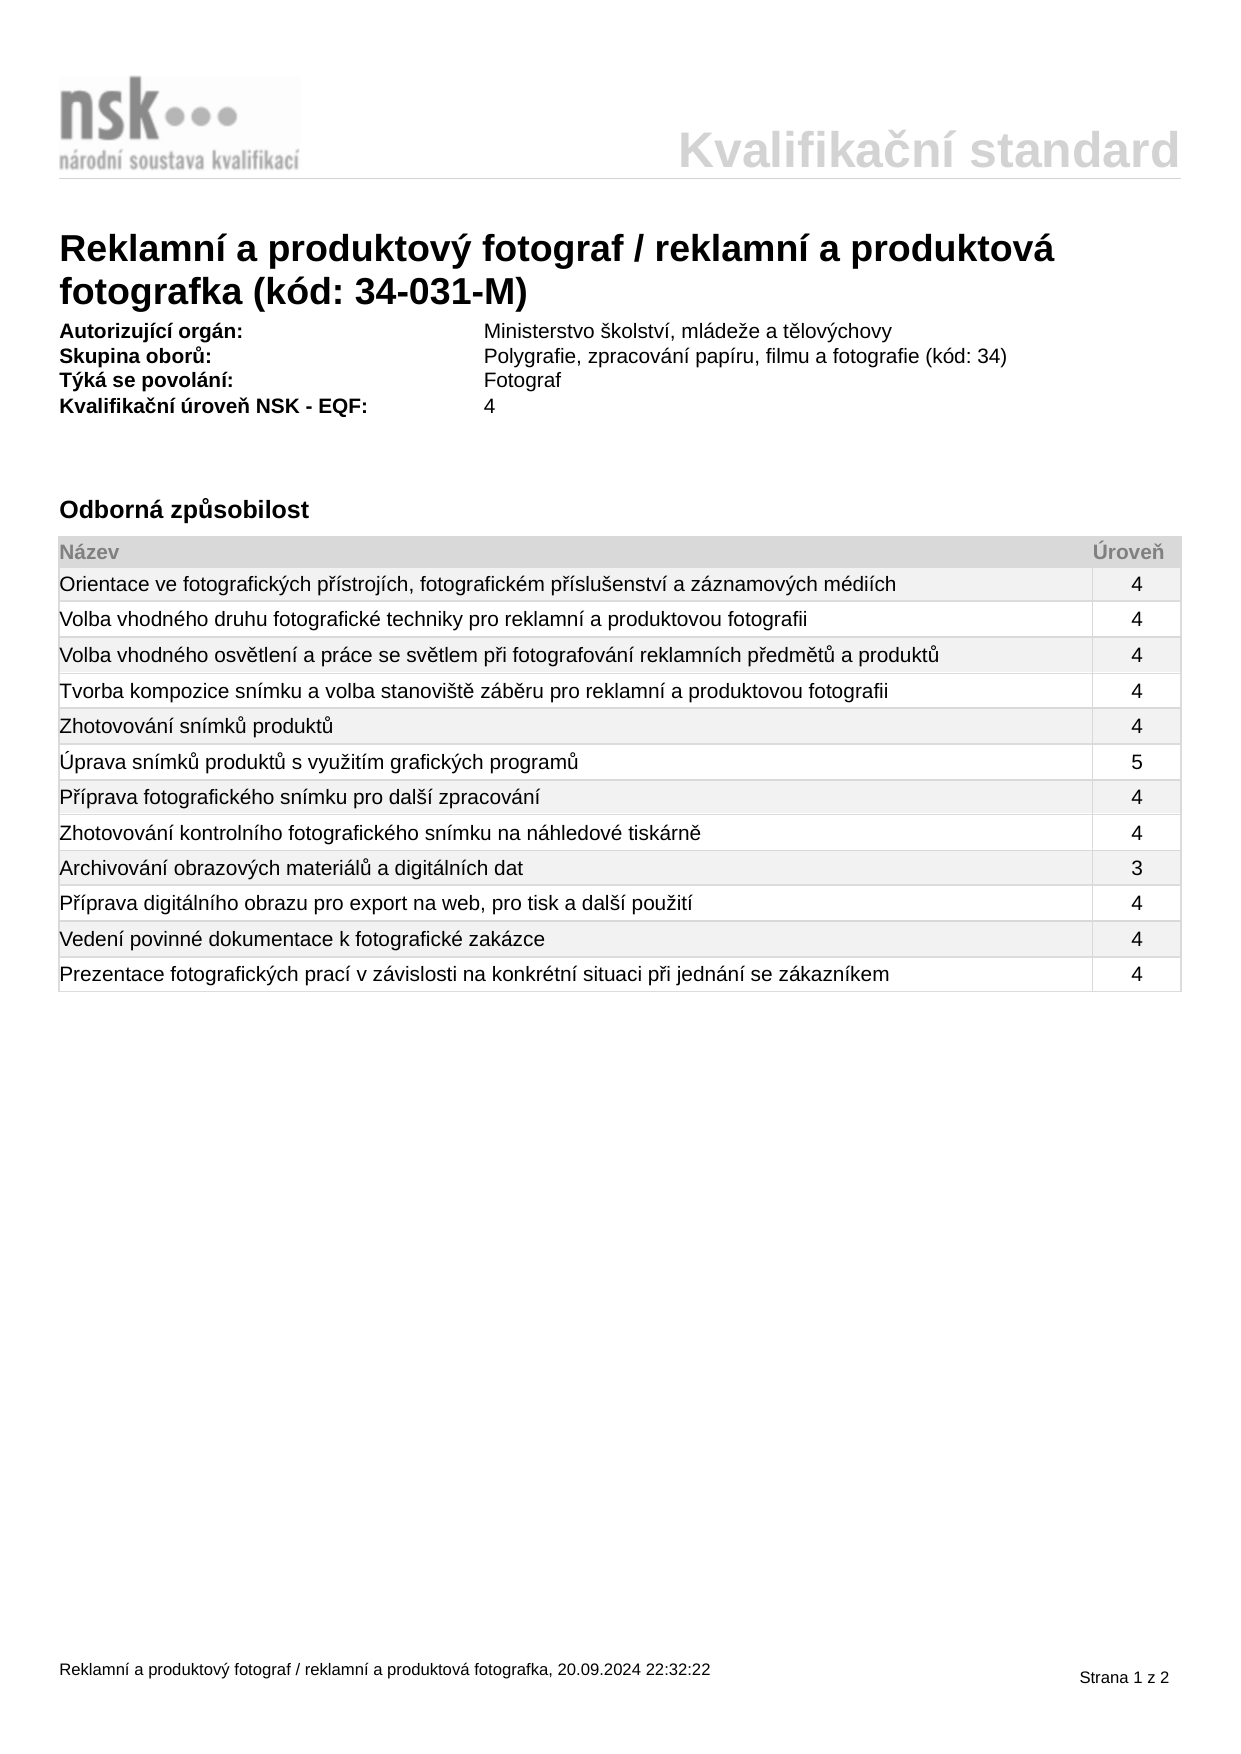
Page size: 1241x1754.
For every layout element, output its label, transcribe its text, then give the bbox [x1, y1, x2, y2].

table_cell [1093, 418, 1169, 489]
table_cell [862, 1291, 1093, 1475]
table_cell Kvalifikační úroveň NSK - EQF: [59, 394, 483, 417]
table_cell [59, 992, 483, 1291]
table_cell [862, 1475, 1093, 1659]
table_cell 4 [1093, 638, 1180, 672]
table_cell 3 [1093, 851, 1180, 884]
table_cell [1093, 524, 1169, 536]
table_cell [626, 418, 862, 489]
table_cell [626, 196, 862, 224]
table_cell Polygrafie, zpracování papíru, filmu a fotografie (kód: 34) [484, 344, 1181, 368]
table_cell [59, 524, 483, 536]
table_cell 4 [484, 394, 1181, 417]
table_cell [1093, 1475, 1169, 1659]
table_cell Reklamní a produktový fotograf / reklamní a produktová fotografka (kód: 34-031-M) [59, 224, 1181, 313]
table_cell [626, 524, 862, 536]
table_cell Název [60, 538, 1092, 566]
table_cell Skupina oborů: [59, 344, 483, 368]
table_cell [862, 418, 1093, 489]
table_cell [484, 196, 620, 224]
picture [58, 59, 621, 172]
table_cell Vedení povinné dokumentace k fotografické zakázce [60, 922, 1092, 956]
table_cell 4 [1093, 602, 1180, 636]
table_cell 5 [1093, 745, 1180, 779]
table_cell 4 [1093, 922, 1180, 956]
table_header [621, 59, 626, 172]
table_cell [59, 1291, 483, 1475]
table_cell Archivování obrazových materiálů a digitálních dat [60, 851, 1092, 884]
table_cell 4 [1093, 781, 1180, 813]
table_cell [862, 313, 1093, 319]
table_cell [1169, 196, 1181, 224]
table_cell [484, 1291, 620, 1475]
table_cell [484, 992, 620, 1291]
table_cell Prezentace fotografických prací v závislosti na konkrétní situaci při jednání se zákazníkem [60, 958, 1092, 991]
table_cell [484, 524, 620, 536]
table_cell [1093, 1291, 1169, 1475]
table_cell [626, 1475, 862, 1659]
table_cell Tvorba kompozice snímku a volba stanoviště záběru pro reklamní a produktovou fotografii [60, 674, 1092, 707]
table_cell [620, 1291, 626, 1475]
table_cell [626, 1291, 862, 1475]
table_cell [1169, 1660, 1181, 1696]
table_cell Autorizující orgán: [59, 319, 483, 343]
table_cell [1169, 313, 1181, 319]
table_cell [59, 196, 483, 224]
table_cell [1093, 313, 1169, 319]
table_cell [59, 418, 483, 489]
table_cell [1169, 418, 1181, 489]
table_cell Odborná způsobilost [59, 490, 1181, 524]
table_cell Ministerstvo školství, mládeže a tělovýchovy [484, 319, 1181, 344]
table_cell Zhotovování snímků produktů [60, 709, 1092, 743]
table_cell 4 [1093, 958, 1180, 991]
table_cell Volba vhodného druhu fotografické techniky pro reklamní a produktovou fotografii [60, 602, 1092, 636]
table_cell [484, 313, 620, 319]
table_cell Úprava snímků produktů s využitím grafických programů [60, 745, 1092, 779]
table_cell [620, 992, 626, 1291]
table_header Kvalifikační standard [626, 59, 1181, 178]
table_cell 4 [1093, 886, 1180, 920]
table_cell [1093, 196, 1169, 224]
table_cell [862, 196, 1093, 224]
table_cell [59, 1475, 483, 1659]
table_cell [626, 992, 862, 1291]
table_cell [1169, 524, 1181, 536]
table_cell [484, 1475, 620, 1659]
table_cell Příprava digitálního obrazu pro export na web, pro tisk a další použití [60, 886, 1092, 920]
table_cell [484, 172, 620, 178]
table_cell [620, 524, 626, 536]
table_cell [1169, 1475, 1181, 1659]
table_cell Reklamní a produktový fotograf / reklamní a produktová fotografka, 20.09.2024 22:32:22 [59, 1660, 862, 1696]
table_cell 4 [1093, 568, 1180, 600]
table_cell Fotograf [484, 368, 1181, 393]
table_cell Orientace ve fotografických přístrojích, fotografickém příslušenství a záznamových médiích [60, 568, 1092, 600]
table_cell 4 [1093, 709, 1180, 743]
table_cell [59, 179, 1181, 196]
table_cell 4 [1093, 815, 1180, 849]
table_cell Zhotovování kontrolního fotografického snímku na náhledové tiskárně [60, 815, 1092, 849]
table_cell [1169, 992, 1181, 1291]
table_cell Týká se povolání: [59, 368, 483, 392]
table_cell Příprava fotografického snímku pro další zpracování [60, 781, 1092, 813]
table_cell Volba vhodného osvětlení a práce se světlem při fotografování reklamních předmětů a produktů [60, 638, 1092, 672]
table_cell [620, 196, 626, 224]
table_cell [862, 992, 1093, 1291]
table_cell [620, 1475, 626, 1659]
table_cell [59, 172, 483, 178]
table_cell Úroveň [1093, 538, 1180, 566]
table_cell [626, 313, 862, 319]
table_cell [620, 418, 626, 489]
table_cell [1169, 1291, 1181, 1475]
table_cell [1093, 992, 1169, 1291]
table_cell Strana 1 z 2 [862, 1660, 1169, 1696]
table_cell [862, 524, 1093, 536]
table_cell 4 [1093, 674, 1180, 707]
table_cell [484, 418, 620, 489]
table_cell [59, 313, 483, 319]
